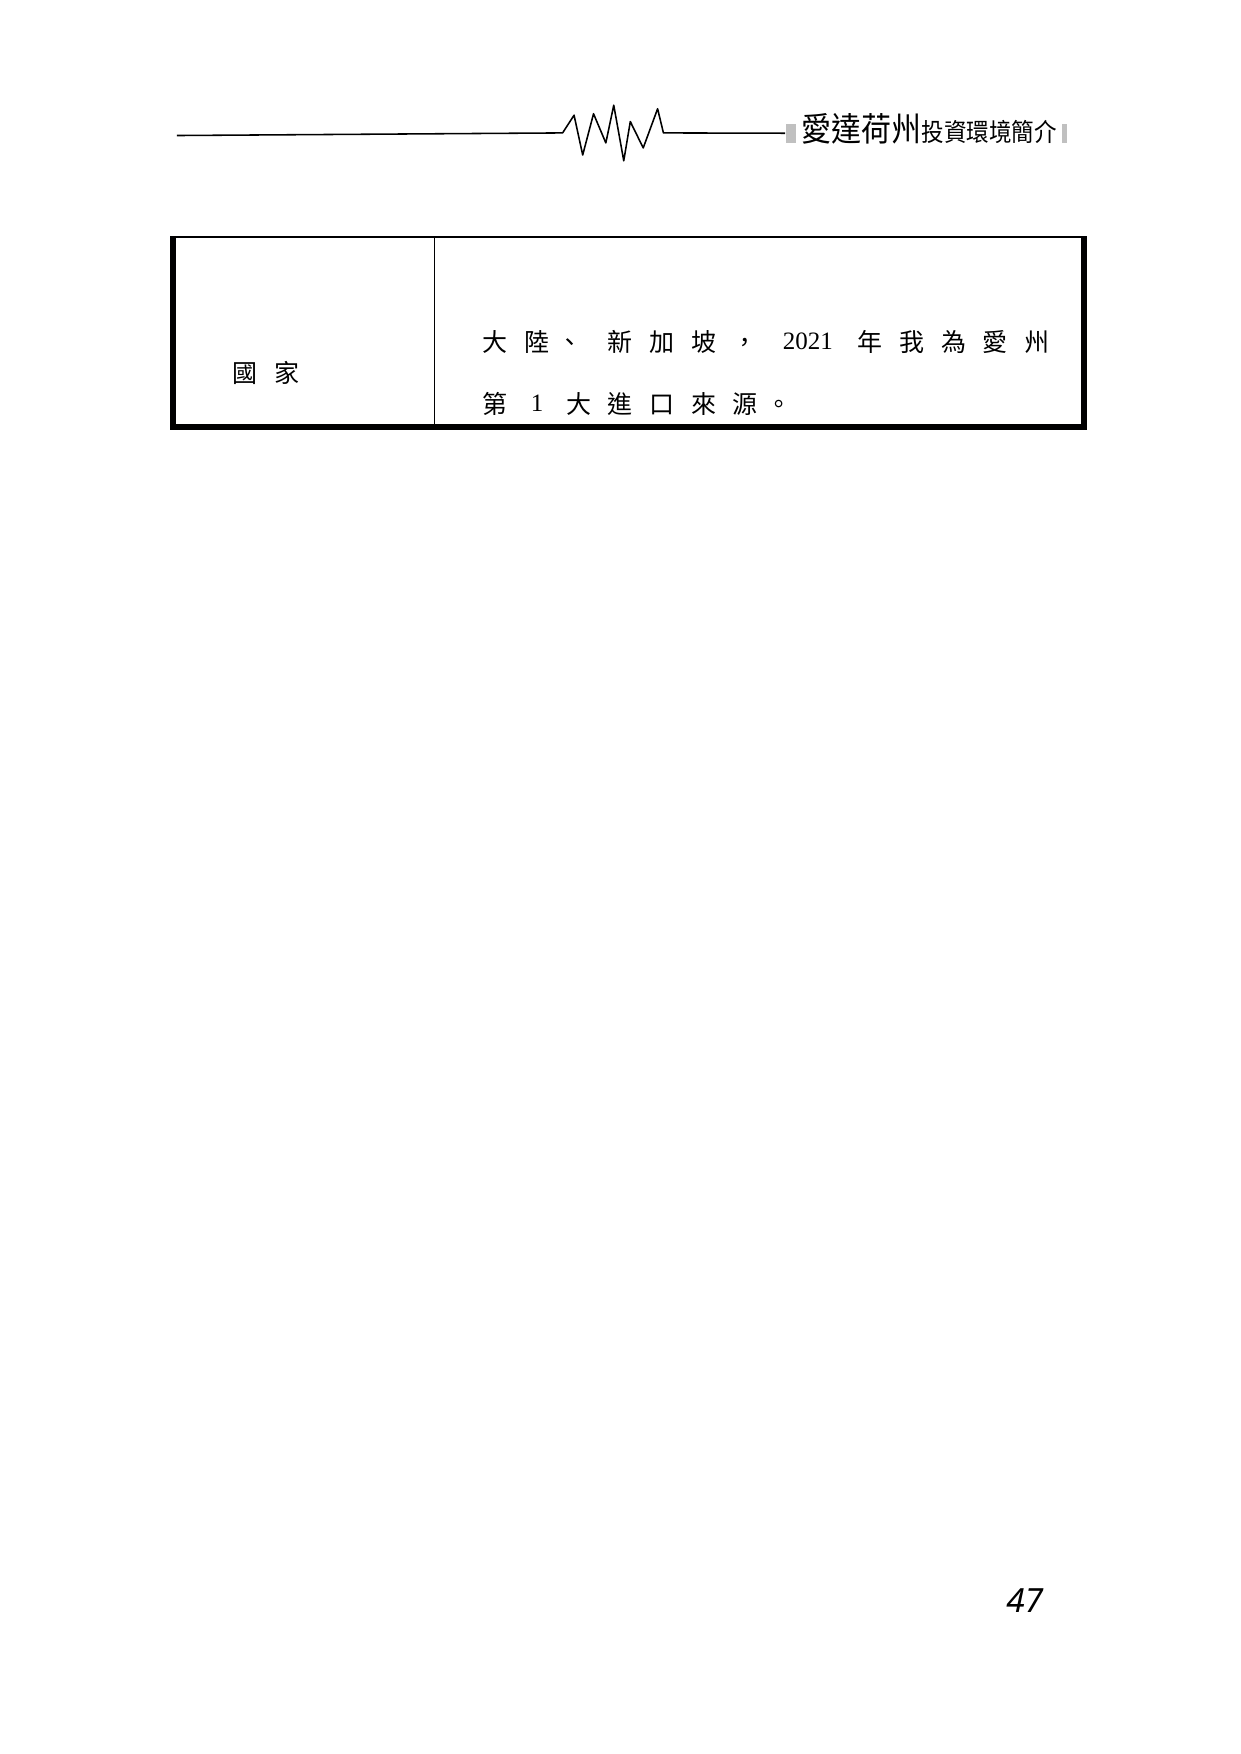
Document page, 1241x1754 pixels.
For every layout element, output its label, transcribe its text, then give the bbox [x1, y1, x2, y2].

table_cell 國家 [176, 238, 434, 424]
table_cell 大陸、新加坡，2021年我為愛州第1大進口來源。 [435, 238, 1081, 424]
